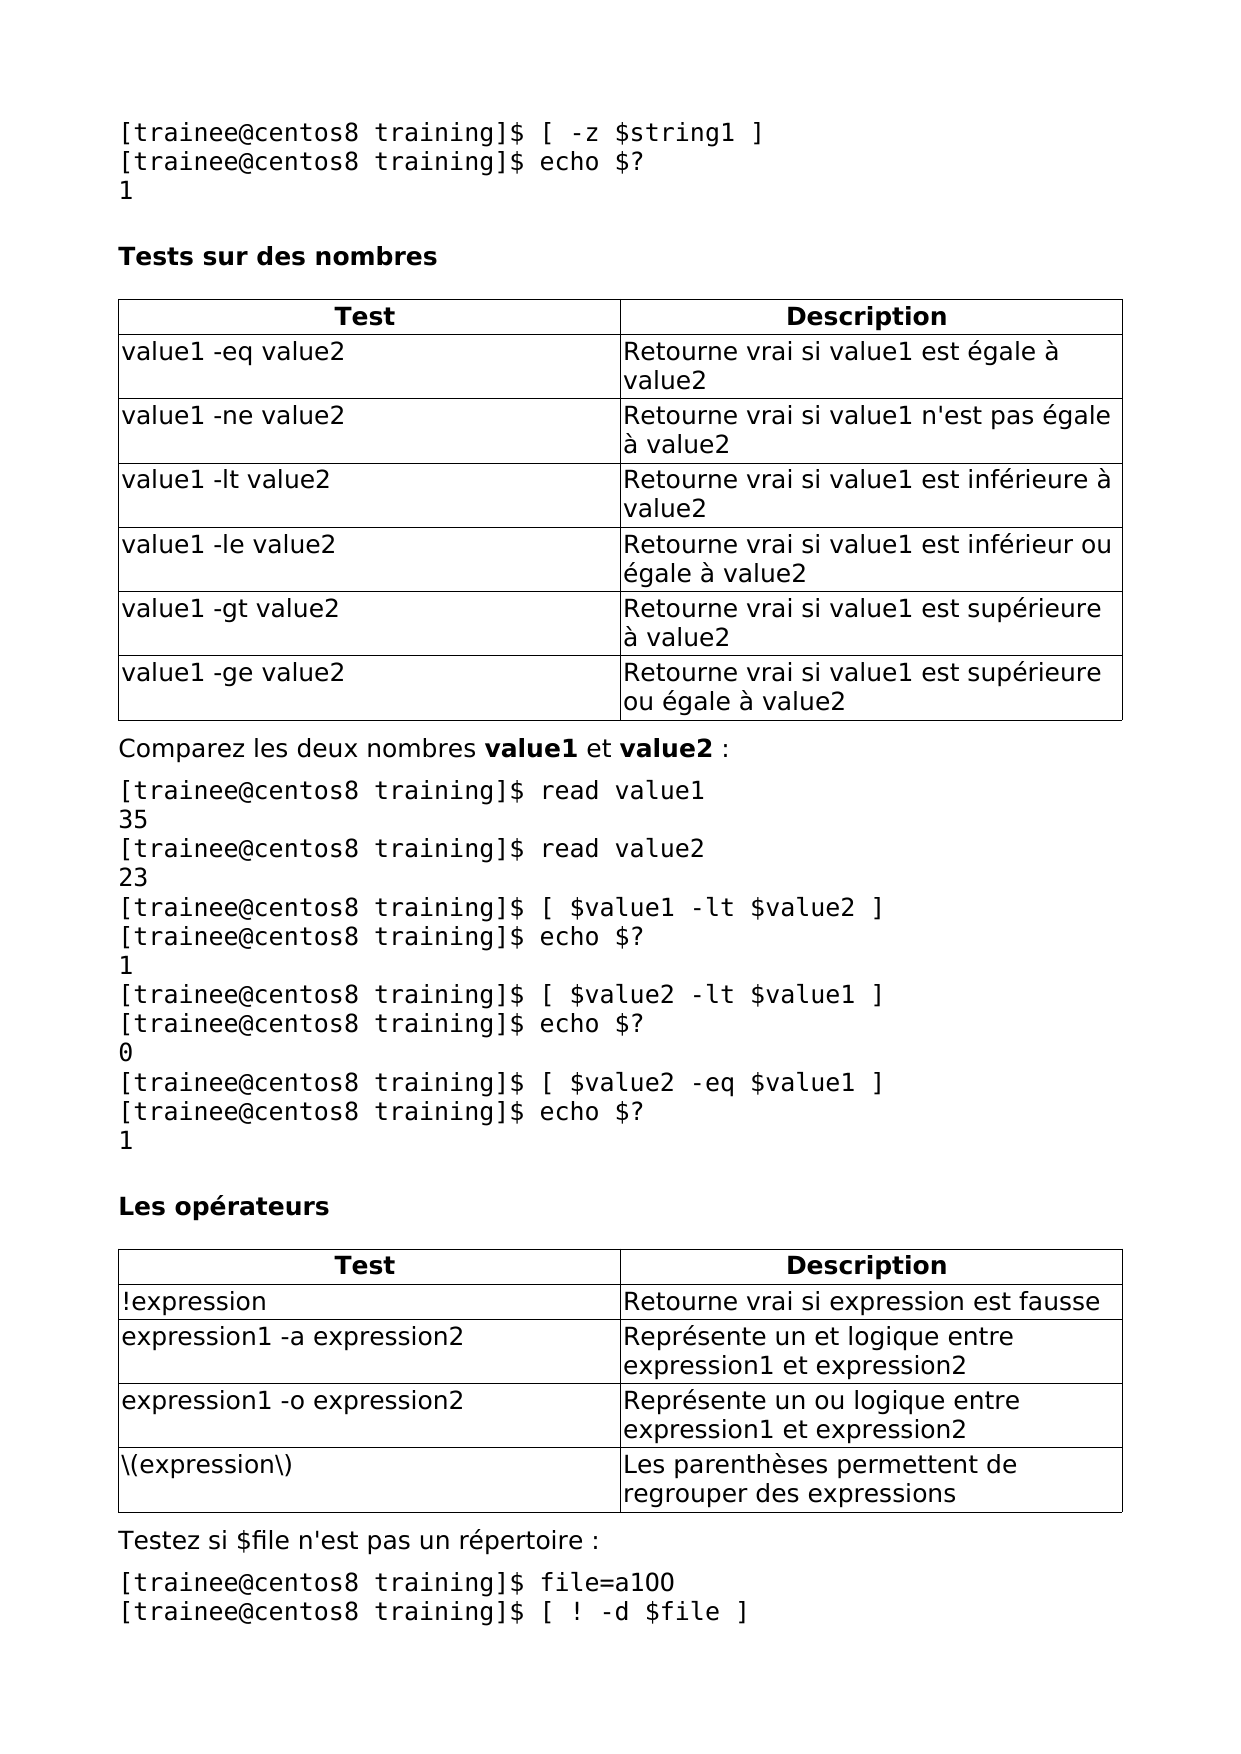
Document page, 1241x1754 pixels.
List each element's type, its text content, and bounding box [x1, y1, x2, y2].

table_header Test [119, 1250, 620, 1284]
table_cell value1 -le value2 [119, 528, 620, 591]
table_cell expression1 -a expression2 [119, 1320, 620, 1383]
table_cell Retourne vrai si expression est fausse [621, 1285, 1122, 1319]
table_cell Retourne vrai si value1 est supérieure à value2 [621, 592, 1122, 655]
subtitle Les opérateurs [118, 1192, 1122, 1221]
table_cell value1 -ge value2 [119, 656, 620, 719]
table_header Description [621, 1250, 1122, 1284]
subtitle Tests sur des nombres [118, 242, 1122, 272]
table_cell !expression [119, 1285, 620, 1319]
table_cell Retourne vrai si value1 est égale à value2 [621, 335, 1122, 398]
table_cell value1 -ne value2 [119, 399, 620, 462]
text [trainee@centos8 training]$ read value1 35 [trainee@centos8 training]$ read value2 23 [trainee@centos8 training]$ [ $value1 -lt $value2 ] [trainee@centos8 training]$ echo $? 1 [trainee@centos8 training]$ [ $value2 -lt $value1 ] [trainee@centos8 training]$ echo $? 0 [trainee@centos8 training]$ [ $value2 -eq $value1 ] [trainee@centos8 training]$ echo $? 1 [118, 776, 1122, 1155]
text Comparez les deux nombres value1 et value2 : [118, 734, 1122, 764]
table_cell value1 -eq value2 [119, 335, 620, 398]
table_header Test [119, 300, 620, 334]
table_cell Retourne vrai si value1 est supérieure ou égale à value2 [621, 656, 1122, 719]
table_cell value1 -gt value2 [119, 592, 620, 655]
table_header Description [621, 300, 1122, 334]
table_cell Retourne vrai si value1 est inférieure à value2 [621, 464, 1122, 527]
table_cell \(expression\) [119, 1448, 620, 1512]
table_cell Retourne vrai si value1 n'est pas égale à value2 [621, 399, 1122, 462]
table_cell Retourne vrai si value1 est inférieur ou égale à value2 [621, 528, 1122, 591]
text [trainee@centos8 training]$ file=a1OO [trainee@centos8 training]$ [ ! -d $file ] [118, 1568, 1122, 1626]
table_cell Représente un et logique entre expression1 et expression2 [621, 1320, 1122, 1383]
text Testez si $file n'est pas un répertoire : [118, 1526, 1122, 1556]
table_cell value1 -lt value2 [119, 464, 620, 527]
text [trainee@centos8 training]$ [ -z $string1 ] [trainee@centos8 training]$ echo $? 1 [118, 118, 1122, 206]
table_cell Les parenthèses permettent de regrouper des expressions [621, 1448, 1122, 1512]
table_cell expression1 -o expression2 [119, 1384, 620, 1447]
table_cell Représente un ou logique entre expression1 et expression2 [621, 1384, 1122, 1447]
